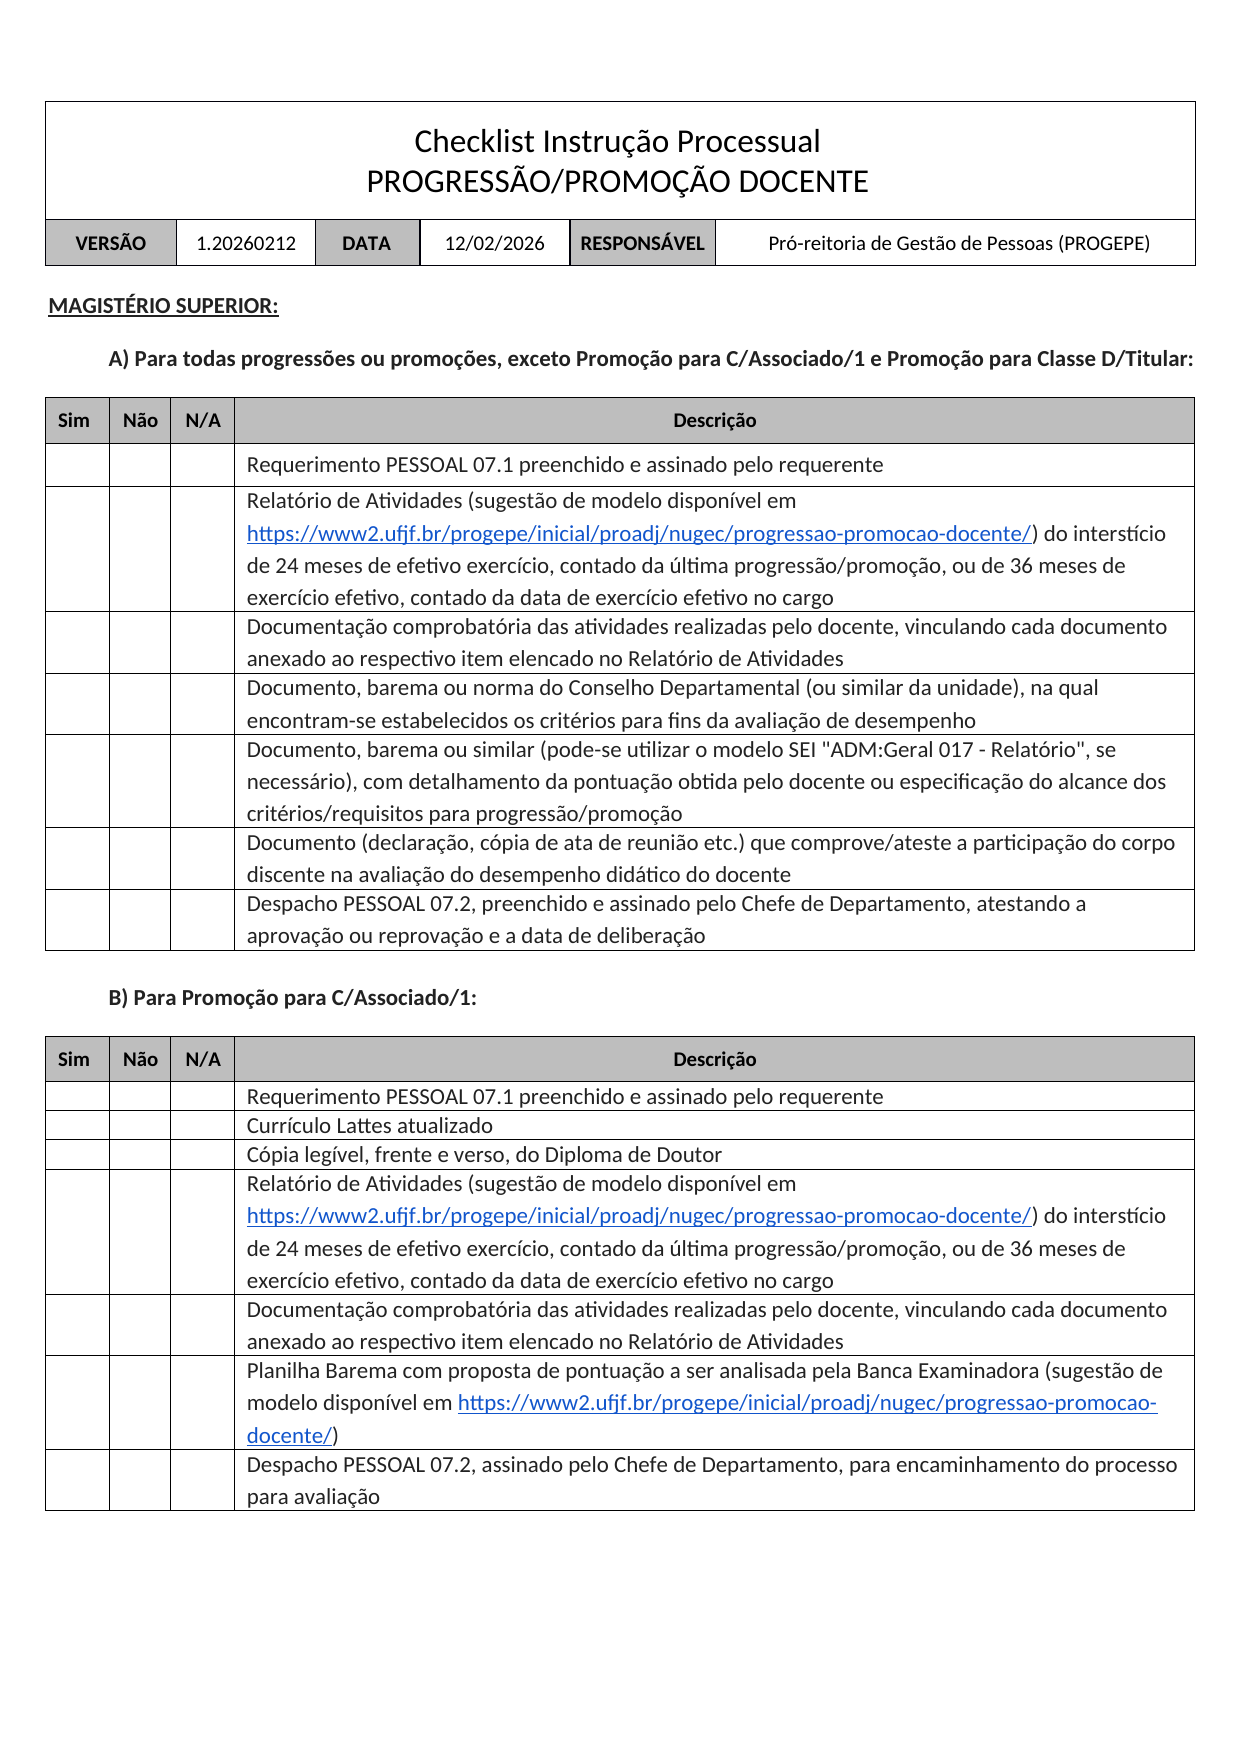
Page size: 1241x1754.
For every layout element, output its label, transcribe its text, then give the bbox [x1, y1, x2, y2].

table_cell [110, 444, 170, 486]
table_header N/A [171, 1037, 234, 1081]
table_cell [110, 735, 170, 827]
table_cell [171, 735, 234, 827]
table_header Sim [46, 1037, 109, 1081]
table_header Não [110, 1037, 170, 1081]
table_cell [46, 1450, 109, 1510]
table_cell Documento, barema ou similar (pode-se utilizar o modelo SEI "ADM:Geral 017 - Relatório", se necessário), com detalhamento da pontuação obtida pelo docente ou especificação do alcance dos critérios/requisitos para progressão/promoção [235, 735, 1194, 827]
table_cell [171, 1356, 234, 1449]
table_cell [110, 1140, 170, 1168]
table_cell [46, 1111, 109, 1139]
table_cell Requerimento PESSOAL 07.1 preenchido e assinado pelo requerente [235, 444, 1194, 486]
table_cell [46, 1140, 109, 1168]
table_cell [110, 674, 170, 734]
table_cell [46, 828, 109, 888]
table_cell [171, 1450, 234, 1510]
text A) Para todas progressões ou promoções, exceto Promoção para C/Associado/1 e Promoção para Classe D/Titular: [48, 344, 1207, 372]
table_cell [171, 890, 234, 950]
table_cell [110, 1450, 170, 1510]
table_cell [171, 612, 234, 672]
text MAGISTÉRIO SUPERIOR: [48, 291, 1207, 319]
table_cell [110, 1082, 170, 1110]
table_cell [46, 674, 109, 734]
table_cell [46, 1295, 109, 1355]
table_cell [110, 612, 170, 672]
table_cell [46, 1082, 109, 1110]
table_header Descrição [235, 1037, 1194, 1081]
table_cell [46, 612, 109, 672]
table_cell [171, 674, 234, 734]
table_cell [171, 487, 234, 611]
table_cell Documento (declaração, cópia de ata de reunião etc.) que comprove/ateste a participação do corpo discente na avaliação do desempenho didático do docente [235, 828, 1194, 888]
table_cell [171, 1140, 234, 1168]
table_cell [46, 1170, 109, 1294]
table_cell Relatório de Atividades (sugestão de modelo disponível em https://www2.ufjf.br/progepe/inicial/proadj/nugec/progressao-promocao-docente/) do interstício de 24 meses de efetivo exercício, contado da última progressão/promoção, ou de 36 meses de exercício efetivo, contado da data de exercício efetivo no cargo [235, 487, 1194, 611]
table_header Não [110, 398, 170, 443]
table_cell Documento, barema ou norma do Conselho Departamental (ou similar da unidade), na qual encontram-se estabelecidos os critérios para fins da avaliação de desempenho [235, 674, 1194, 734]
table_header N/A [171, 398, 234, 443]
text B) Para Promoção para C/Associado/1: [48, 983, 1207, 1011]
table_cell [171, 1295, 234, 1355]
table_cell [110, 828, 170, 888]
table_cell Documentação comprobatória das atividades realizadas pelo docente, vinculando cada documento anexado ao respectivo item elencado no Relatório de Atividades [235, 612, 1194, 672]
table_cell [110, 487, 170, 611]
table_cell [110, 890, 170, 950]
table_cell [171, 828, 234, 888]
table_header Sim [46, 398, 109, 443]
table_cell [110, 1111, 170, 1139]
table_cell [110, 1356, 170, 1449]
table_cell Despacho PESSOAL 07.2, preenchido e assinado pelo Chefe de Departamento, atestando a aprovação ou reprovação e a data de deliberação [235, 890, 1194, 950]
table_cell [171, 1111, 234, 1139]
table_cell [171, 1170, 234, 1294]
table_cell [110, 1295, 170, 1355]
table_cell [46, 890, 109, 950]
table_cell [110, 1170, 170, 1294]
table_cell [46, 444, 109, 486]
table_cell [46, 487, 109, 611]
table_cell [46, 735, 109, 827]
table_cell [171, 1082, 234, 1110]
table_cell [46, 1356, 109, 1449]
table_header Descrição [235, 398, 1194, 443]
table_cell [171, 444, 234, 486]
